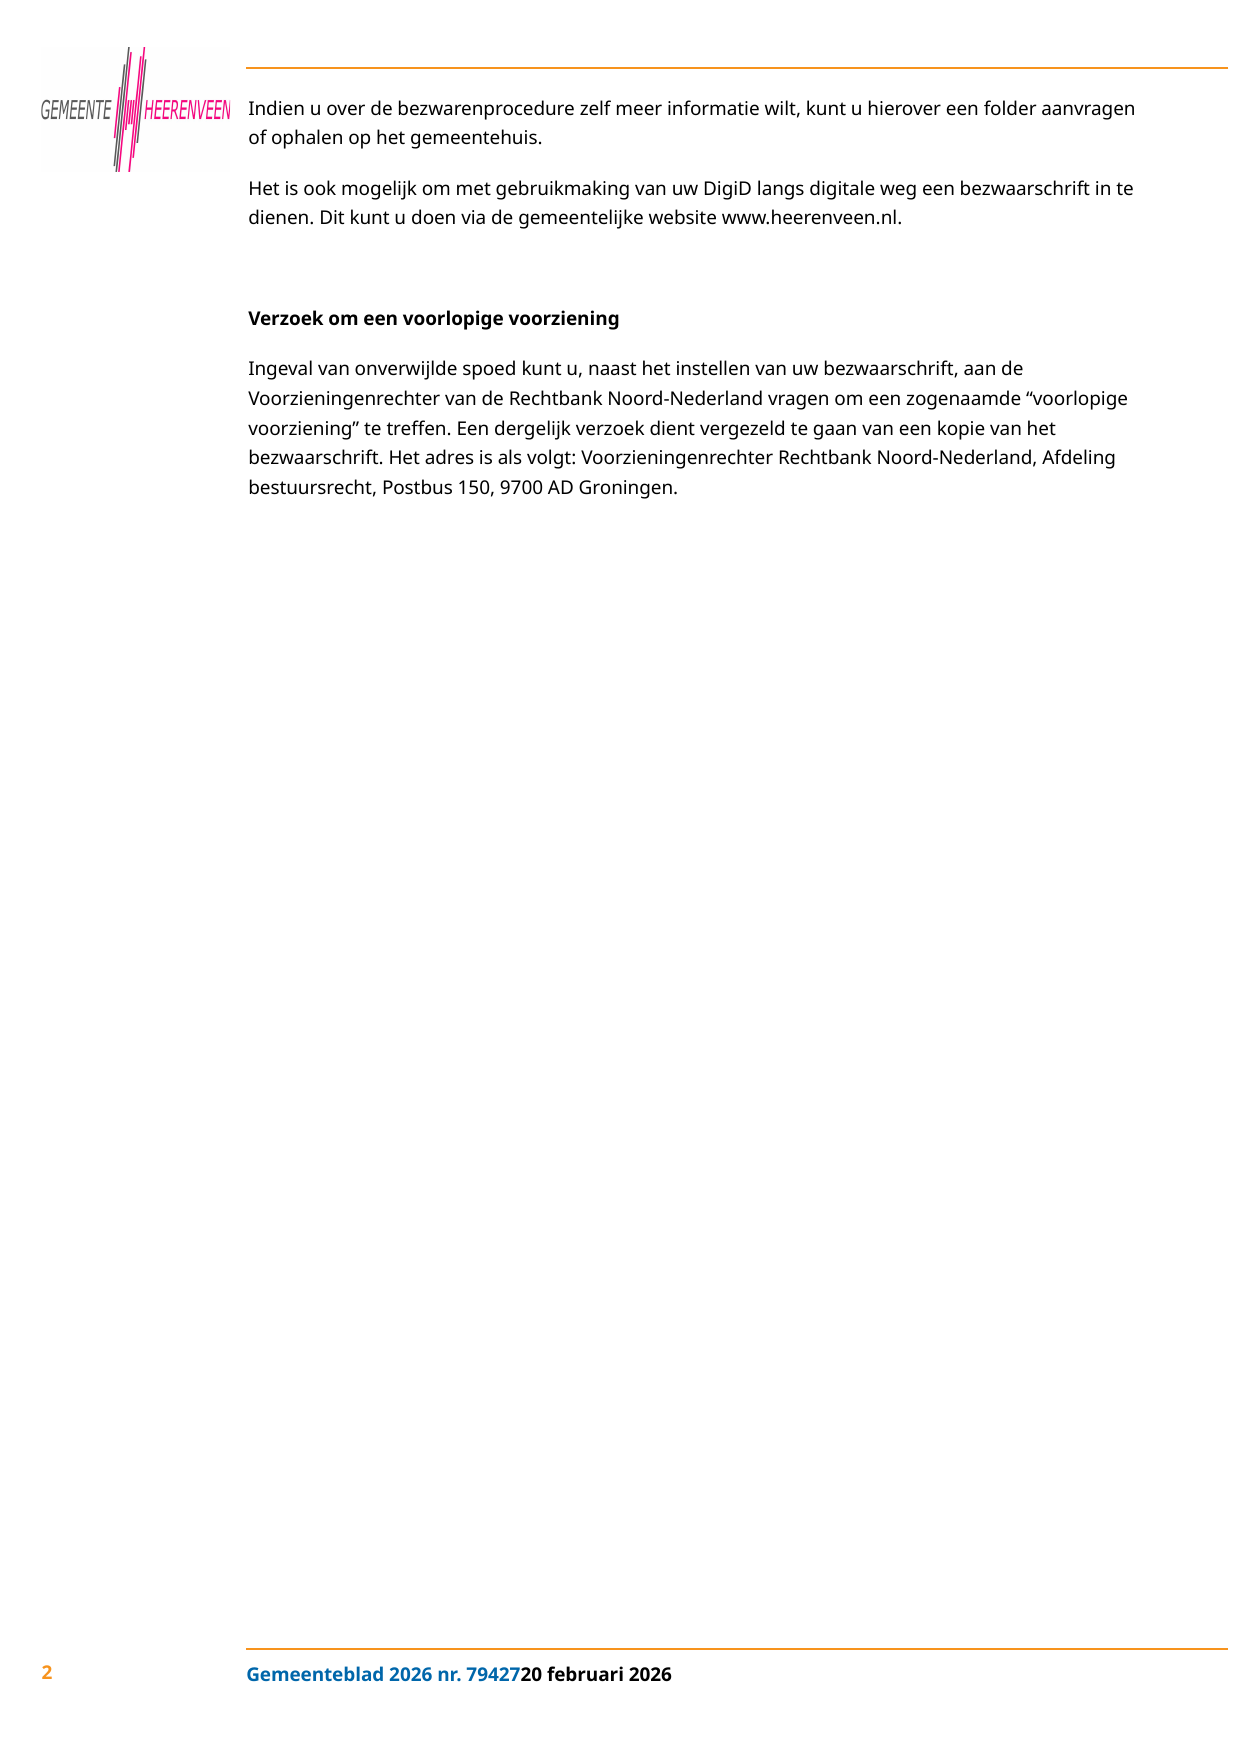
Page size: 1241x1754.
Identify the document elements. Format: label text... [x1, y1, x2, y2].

text Indien u over de bezwarenprocedure zelf meer informatie wilt, kunt u hierover een folder aanvragen of ophalen op het gemeentehuis. [248, 95, 1152, 150]
picture [41, 47, 231, 172]
text Verzoek om een voorlopige voorziening [248, 305, 1152, 331]
text Het is ook mogelijk om met gebruikmaking van uw DigiD langs digitale weg een bezwaarschrift in te dienen. Dit kunt u doen via de gemeentelijke website www.heerenveen.nl. [248, 175, 1152, 230]
text Ingeval van onverwijlde spoed kunt u, naast het instellen van uw bezwaarschrift, aan de Voorzieningenrechter van de Rechtbank Noord-Nederland vragen om een zogenaamde “voorlopige voorziening” te treffen. Een dergelijk verzoek dient vergezeld te gaan van een kopie van het bezwaarschrift. Het adres is als volgt: Voorzieningenrechter Rechtbank Noord-Nederland, Afdeling bestuursrecht, Postbus 150, 9700 AD Groningen. [248, 356, 1152, 500]
